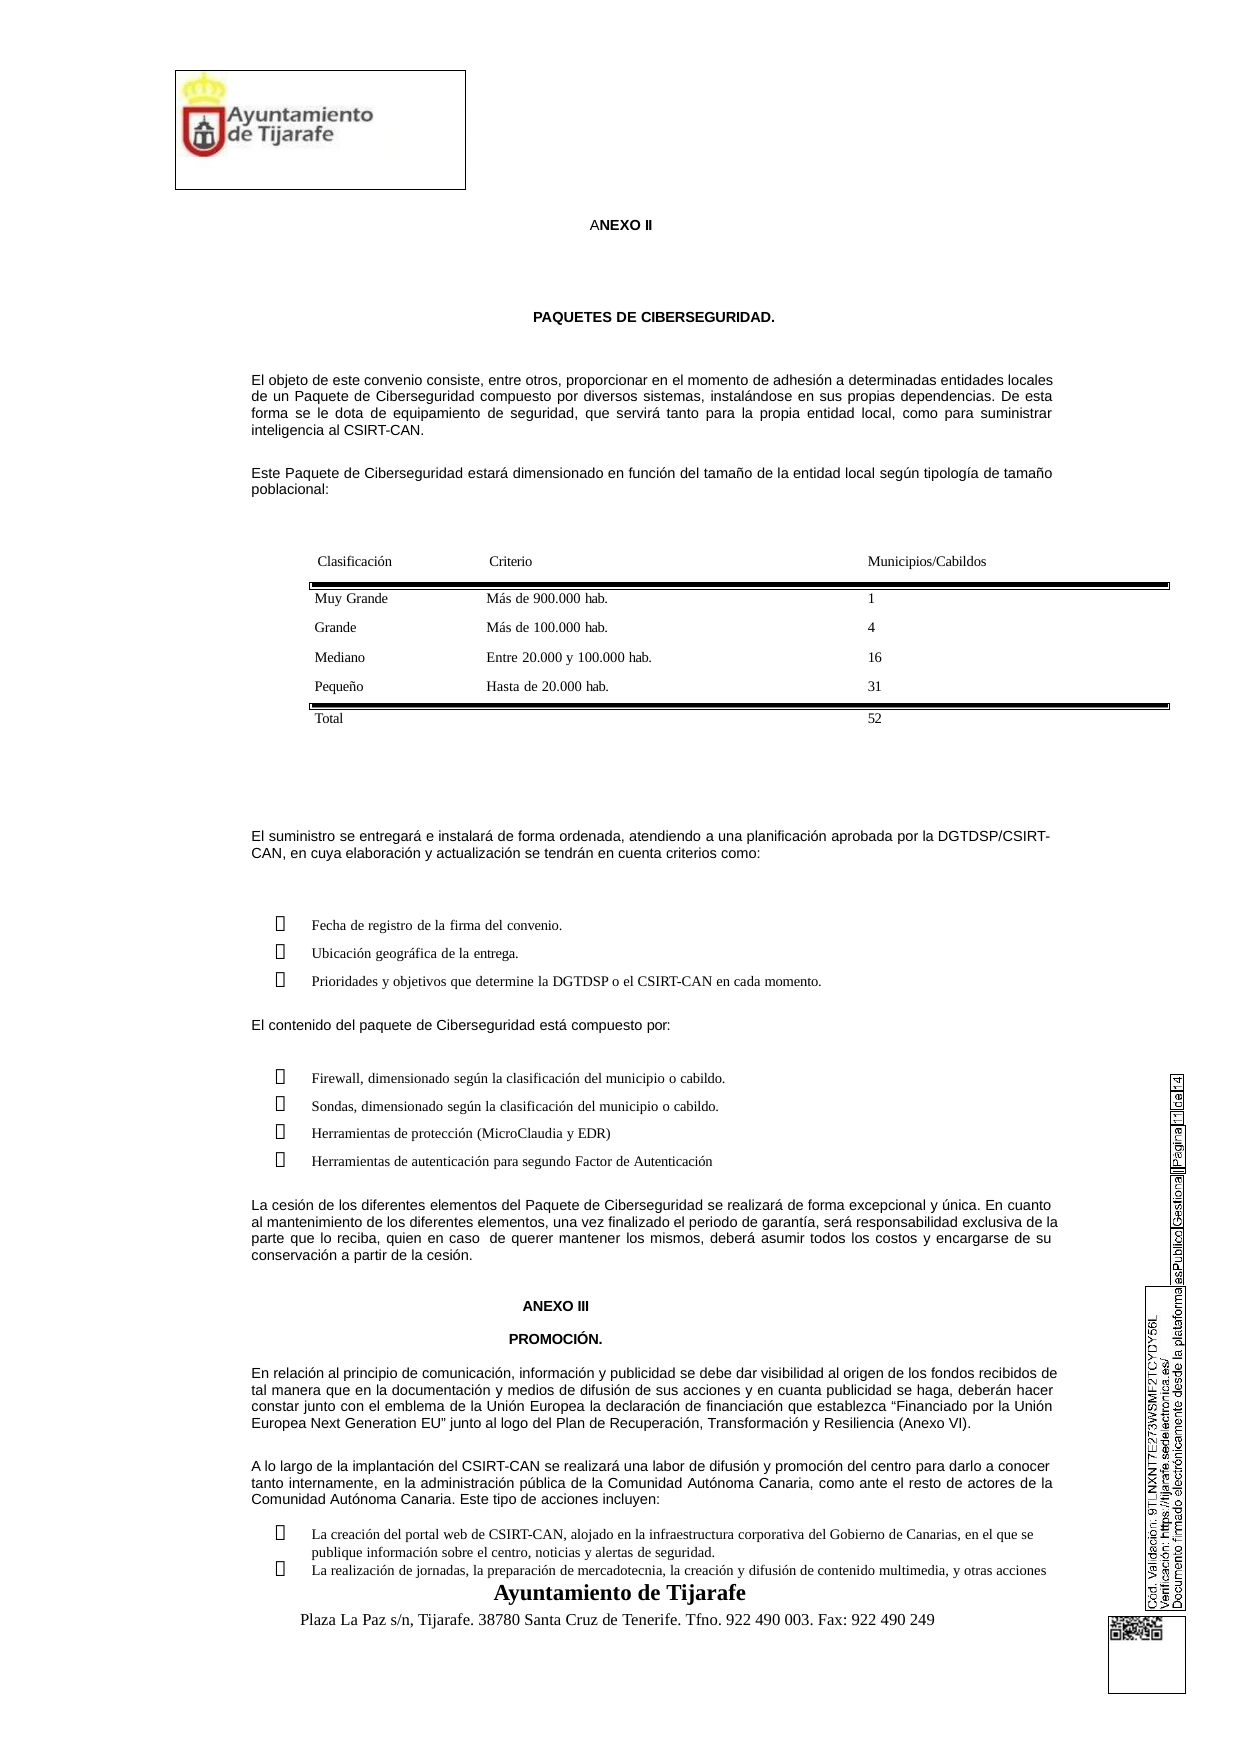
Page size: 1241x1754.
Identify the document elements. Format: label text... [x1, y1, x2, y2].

text  [274, 1525, 307, 1544]
text poblacional: [251, 482, 1075, 498]
text La creación del portal web de CSIRT-CAN, alojado en la infraestructura corporativa del Gobierno de Canarias, en el que se [311, 1526, 1068, 1542]
text La cesión de los diferentes elementos del Paquete de Ciberseguridad se realizará de forma excepcional y única. En cuanto [251, 1197, 1076, 1214]
text  [274, 972, 307, 991]
text tanto internamente, en la administración pública de la Comunidad Autónoma Canaria, como ante el resto de actores de la [251, 1475, 1075, 1491]
text  [274, 1124, 307, 1143]
text forma se le dota de equipamiento de seguridad, que servirá tanto para la propia entidad local, como para suministrar [251, 406, 1076, 422]
text El suministro se entregará e instalará de forma ordenada, atendiendo a una planificación aprobada por la DGTDSP/CSIRT- [251, 829, 1075, 845]
text 52 [868, 711, 907, 727]
picture [1171, 1092, 1183, 1109]
text Total [314, 711, 370, 727]
text Más de 900.000 hab. [486, 591, 677, 607]
text tal manera que en la documentación y medios de difusión de sus acciones y en cuanta publicidad se haga, deberán hacer [251, 1382, 1076, 1398]
text constar junto con el emblema de la Unión Europea la declaración de financiación que establezca “Financiado por la Unión [251, 1399, 1076, 1415]
text  [274, 1561, 307, 1580]
text CAN, en cuya elaboración y actualización se tendrán en cuenta criterios como: [251, 846, 1075, 862]
text Muy Grande [314, 591, 413, 607]
text al mantenimiento de los diferentes elementos, una vez finalizado el periodo de garantía, será responsabilidad exclusiva de la [251, 1214, 1076, 1231]
text PAQUETES DE CIBERSEGURIDAD. [533, 309, 800, 326]
text Criterio [489, 553, 559, 569]
text conservación a partir de la cesión. [251, 1248, 1076, 1264]
text parte que lo reciba, quien en caso de querer mantener los mismos, deberá asumir todos los costos y encargarse de su [251, 1231, 1076, 1247]
text Municipios/Cabildos [868, 553, 1015, 569]
picture [1171, 1112, 1183, 1124]
text Entre 20.000 y 100.000 hab. [486, 649, 677, 665]
picture [1171, 1075, 1183, 1090]
text Hasta de 20.000 hab. [486, 679, 677, 695]
text Sondas, dimensionado según la clasificación del municipio o cabildo. [311, 1098, 748, 1114]
text Grande [314, 619, 413, 635]
text Más de 100.000 hab. [486, 619, 677, 635]
text En relación al principio de comunicación, información y publicidad se debe dar visibilidad al origen de los fondos recibidos de [251, 1365, 1076, 1382]
text  [274, 1152, 307, 1171]
text La realización de jornadas, la preparación de mercadotecnia, la creación y difusión de contenido multimedia, y otras acciones [311, 1562, 1068, 1578]
text  [274, 916, 307, 935]
text ANEXO II [589, 217, 661, 234]
text publique información sobre el centro, noticias y alertas de seguridad. [311, 1544, 1068, 1561]
text Comunidad Autónoma Canaria. Este tipo de acciones incluyen: [251, 1492, 1075, 1508]
picture [1145, 1229, 1186, 1286]
picture [176, 71, 465, 189]
text Plaza La Paz s/n, Tijarafe. 38780 Santa Cruz de Tenerife. Tfno. 922 490 003. Fax: 922 490 249 [300, 1611, 961, 1629]
text inteligencia al CSIRT-CAN. [251, 422, 1076, 439]
picture [1146, 1287, 1185, 1610]
text Herramientas de autenticación para segundo Factor de Autenticación [311, 1153, 736, 1169]
text Prioridades y objetivos que determine la DGTDSP o el CSIRT-CAN en cada momento. [311, 973, 847, 989]
text  [274, 1069, 307, 1088]
text ANEXO III [522, 1298, 598, 1314]
text Herramientas de protección (MicroClaudia y EDR) [311, 1126, 748, 1142]
text A lo largo de la implantación del CSIRT-CAN se realizará una labor de difusión y promoción del centro para darlo a conocer [251, 1458, 1075, 1474]
picture [1171, 1126, 1185, 1167]
text Fecha de registro de la firma del convenio. [311, 918, 587, 934]
picture [310, 583, 1169, 589]
picture [310, 704, 1169, 709]
text Clasificación [317, 553, 419, 569]
text El objeto de este convenio consiste, entre otros, proporcionar en el momento de adhesión a determinadas entidades locales [251, 372, 1076, 388]
text Mediano [314, 649, 391, 665]
text  [274, 944, 307, 963]
picture [1109, 1617, 1185, 1693]
text 1 [868, 591, 900, 607]
text 16 [868, 649, 907, 665]
text 31 [868, 679, 907, 695]
picture [1171, 1169, 1185, 1173]
picture [1171, 1176, 1183, 1227]
text PROMOCIÓN. [509, 1332, 619, 1348]
text Europea Next Generation EU” junto al logo del Plan de Recuperación, Transformación y Resiliencia (Anexo VI). [251, 1416, 1076, 1432]
text 4 [868, 619, 900, 635]
text El contenido del paquete de Ciberseguridad está compuesto por: [251, 1017, 693, 1033]
text Este Paquete de Ciberseguridad estará dimensionado en función del tamaño de la entidad local según tipología de tamaño [251, 465, 1075, 481]
text Ubicación geográfica de la entrega. [311, 946, 543, 962]
text  [274, 1097, 307, 1116]
text Firewall, dimensionado según la clasificación del municipio o cabildo. [311, 1070, 748, 1086]
text de un Paquete de Ciberseguridad compuesto por diversos sistemas, instalándose en sus propias dependencias. De esta [251, 389, 1076, 405]
text Ayuntamiento de Tijarafe [493, 1580, 773, 1606]
text Pequeño [314, 679, 391, 695]
